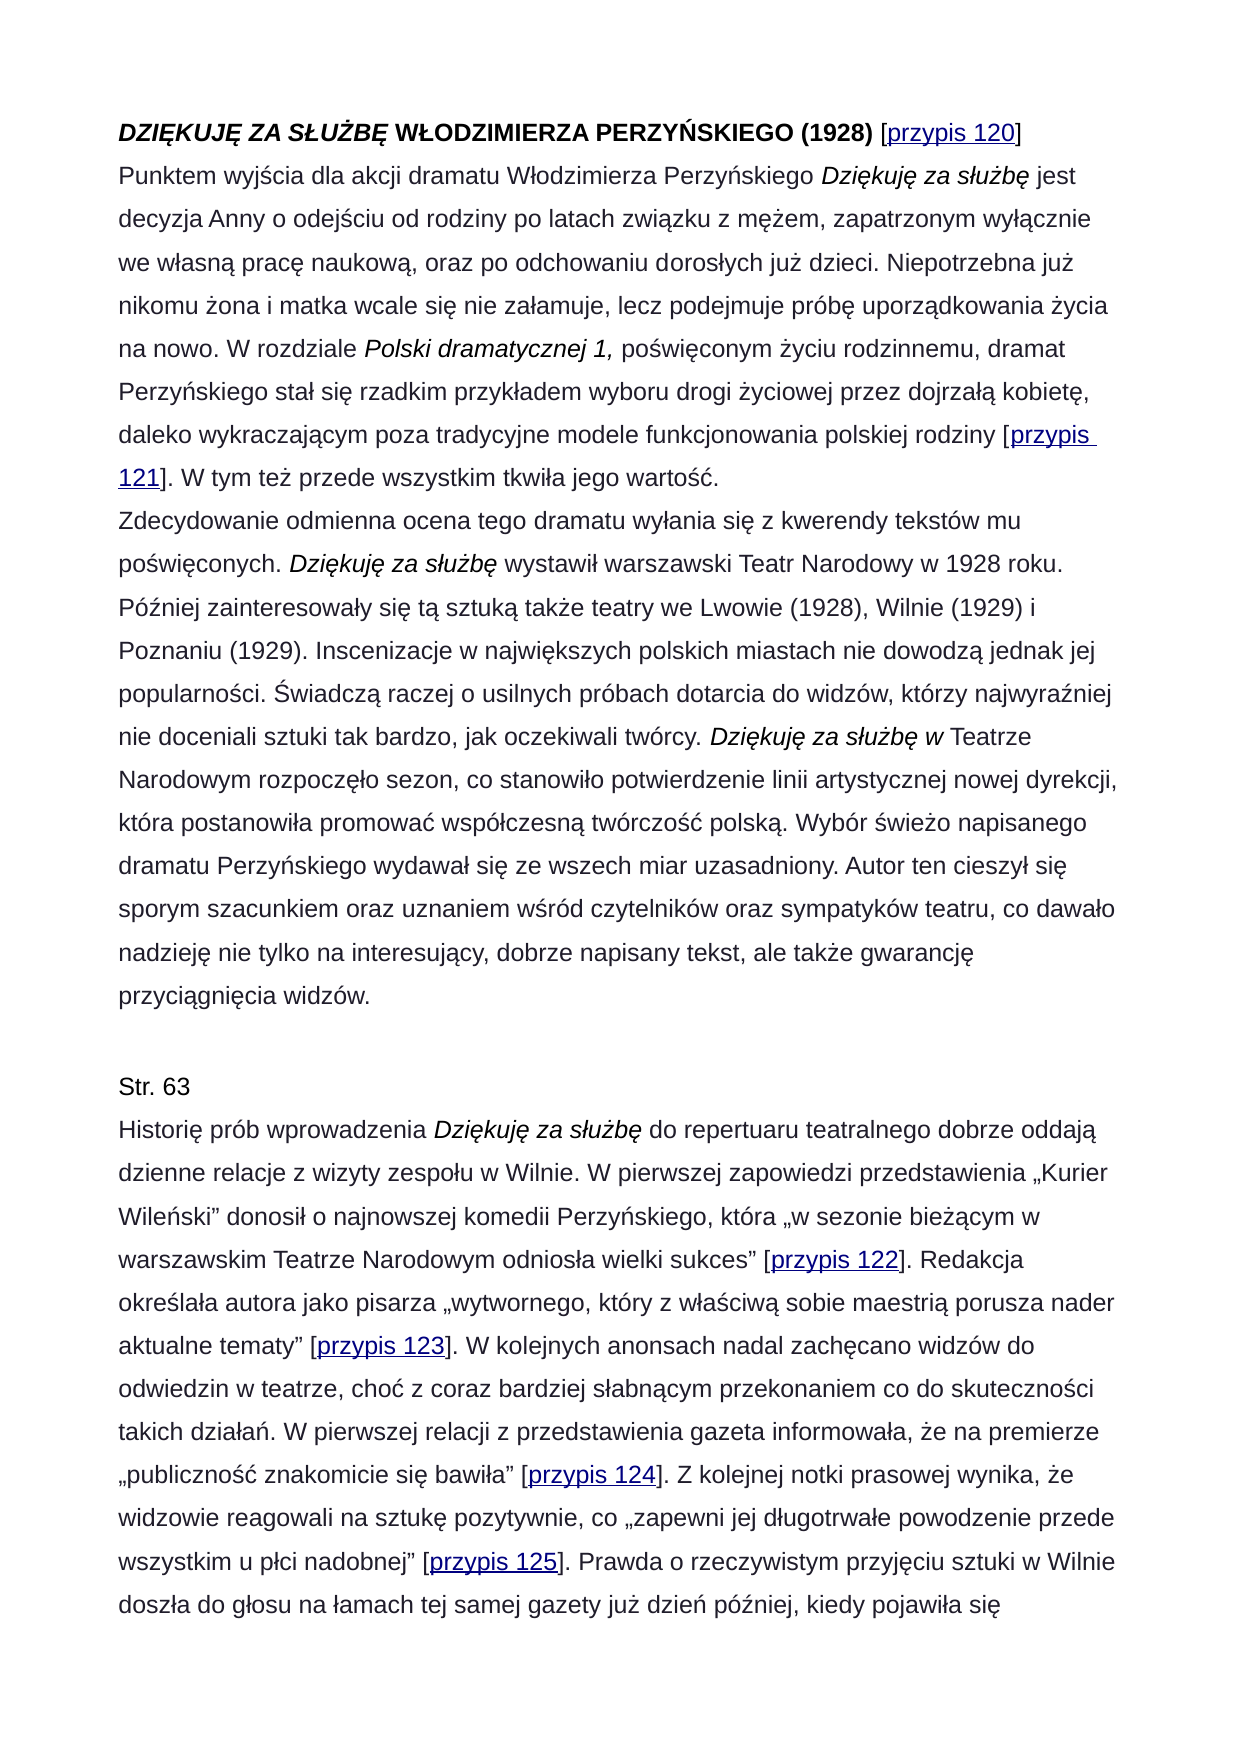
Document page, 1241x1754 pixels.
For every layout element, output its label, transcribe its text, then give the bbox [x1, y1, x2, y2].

text Punktem wyjścia dla akcji dramatu Włodzimierza Perzyńskiego Dziękuję za służbę jest decyzja Anny o odejściu od rodziny po latach związku z mężem, zapatrzonym wyłącznie we własną pracę naukową, oraz po odchowaniu dorosłych już dzieci. Niepotrzebna już nikomu żona i matka wcale się nie załamuje, lecz podejmuje próbę uporządkowania życia na nowo. W rozdziale Polski dramatycznej 1, poświęconym życiu rodzinnemu, dramat Perzyńskiego stał się rzadkim przykładem wyboru drogi życiowej przez dojrzałą kobietę, daleko wykraczającym poza tradycyjne modele funkcjonowania polskiej rodziny [przypis 121]. W tym też przede wszystkim tkwiła jego wartość. [118, 161, 1122, 492]
text Str. 63 [118, 1072, 1122, 1101]
text Zdecydowanie odmienna ocena tego dramatu wyłania się z kwerendy tekstów mu poświęconych. Dziękuję za służbę wystawił warszawski Teatr Narodowy w 1928 roku. Później zainteresowały się tą sztuką także teatry we Lwowie (1928), Wilnie (1929) i Poznaniu (1929). Inscenizacje w największych polskich miastach nie dowodzą jednak jej popularności. Świadczą raczej o usilnych próbach dotarcia do widzów, którzy najwyraźniej nie doceniali sztuki tak bardzo, jak oczekiwali twórcy. Dziękuję za służbę w Teatrze Narodowym rozpoczęło sezon, co stanowiło potwierdzenie linii artystycznej nowej dyrekcji, która postanowiła promować współczesną twórczość polską. Wybór świeżo napisanego dramatu Perzyńskiego wydawał się ze wszech miar uzasadniony. Autor ten cieszył się sporym szacunkiem oraz uznaniem wśród czytelników oraz sympatyków teatru, co dawało nadzieję nie tylko na interesujący, dobrze napisany tekst, ale także gwarancję przyciągnięcia widzów. [118, 506, 1122, 1009]
subtitle DZIĘKUJĘ ZA SŁUŻBĘ WŁODZIMIERZA PERZYŃSKIEGO (1928) [przypis 120] [118, 118, 1122, 147]
text Historię prób wprowadzenia Dziękuję za służbę do repertuaru teatralnego dobrze oddają dzienne relacje z wizyty zespołu w Wilnie. W pierwszej zapowiedzi przedstawienia „Kurier Wileński” donosił o najnowszej komedii Perzyńskiego, która „w sezonie bieżącym w warszawskim Teatrze Narodowym odniosła wielki sukces” [przypis 122]. Redakcja określała autora jako pisarza „wytwornego, który z właściwą sobie maestrią porusza nader aktualne tematy” [przypis 123]. W kolejnych anonsach nadal zachęcano widzów do odwiedzin w teatrze, choć z coraz bardziej słabnącym przekonaniem co do skuteczności takich działań. W pierwszej relacji z przedstawienia gazeta informowała, że na premierze „publiczność znakomicie się bawiła” [przypis 124]. Z kolejnej notki prasowej wynika, że widzowie reagowali na sztukę pozytywnie, co „zapewni jej długotrwałe powodzenie przede wszystkim u płci nadobnej” [przypis 125]. Prawda o rzeczywistym przyjęciu sztuki w Wilnie doszła do głosu na łamach tej samej gazety już dzień później, kiedy pojawiła się [118, 1115, 1122, 1618]
